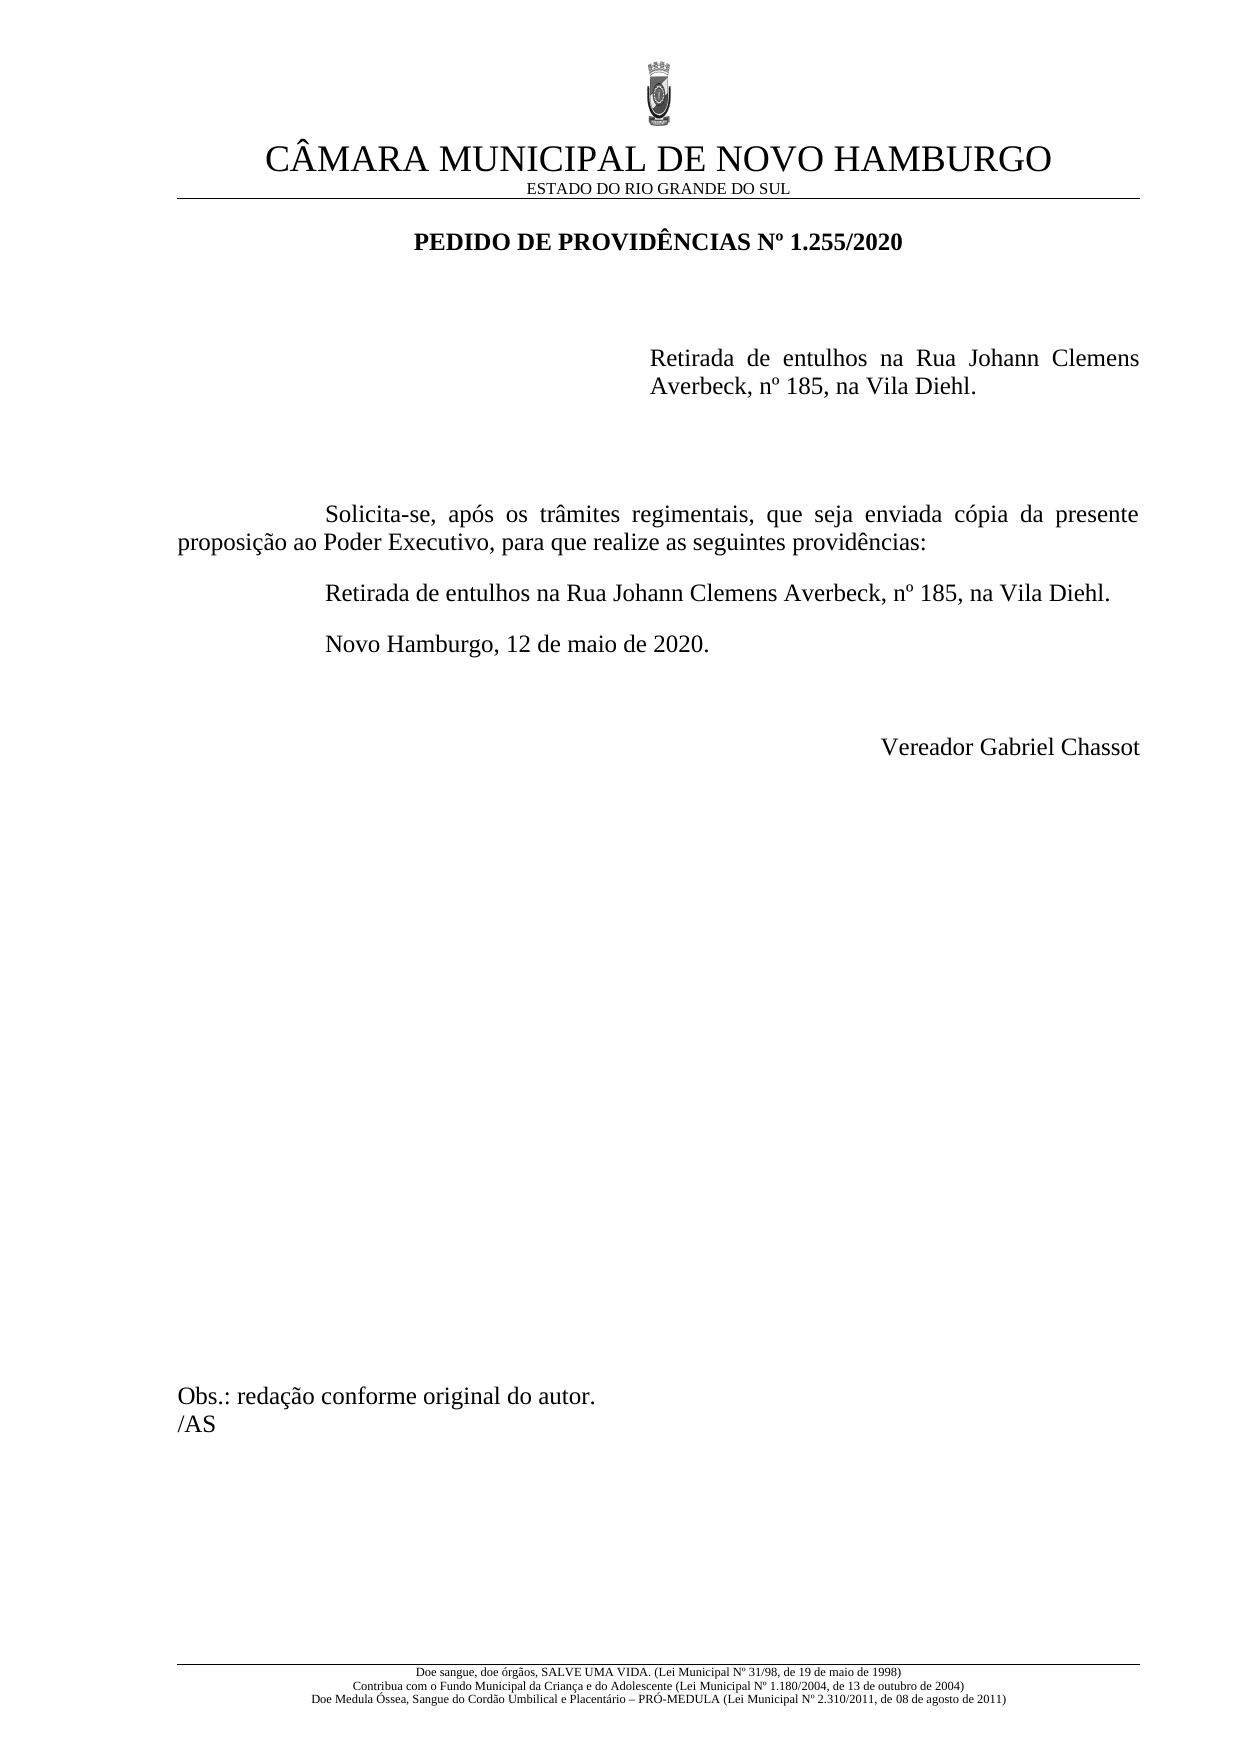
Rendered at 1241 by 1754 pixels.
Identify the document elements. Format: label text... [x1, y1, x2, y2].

text Solicita-se, após os trâmites regimentais, que seja enviada cópia da presente proposição ao Poder Executivo, para que realize as seguintes providências: [177, 500, 1140, 556]
text Novo Hamburgo, 12 de maio de 2020. [177, 631, 1140, 658]
text Retirada de entulhos na Rua Johann Clemens Averbeck, nº 185, na Vila Diehl. [649, 344, 1140, 400]
text Obs.: redação conforme original do autor. [177, 1382, 1140, 1410]
text /AS [177, 1410, 1140, 1437]
text Retirada de entulhos na Rua Johann Clemens Averbeck, nº 185, na Vila Diehl. [177, 579, 1140, 607]
text PEDIDO DE PROVIDÊNCIAS Nº 1.255/2020 [177, 228, 1140, 256]
text Vereador Gabriel Chassot [177, 733, 1140, 761]
